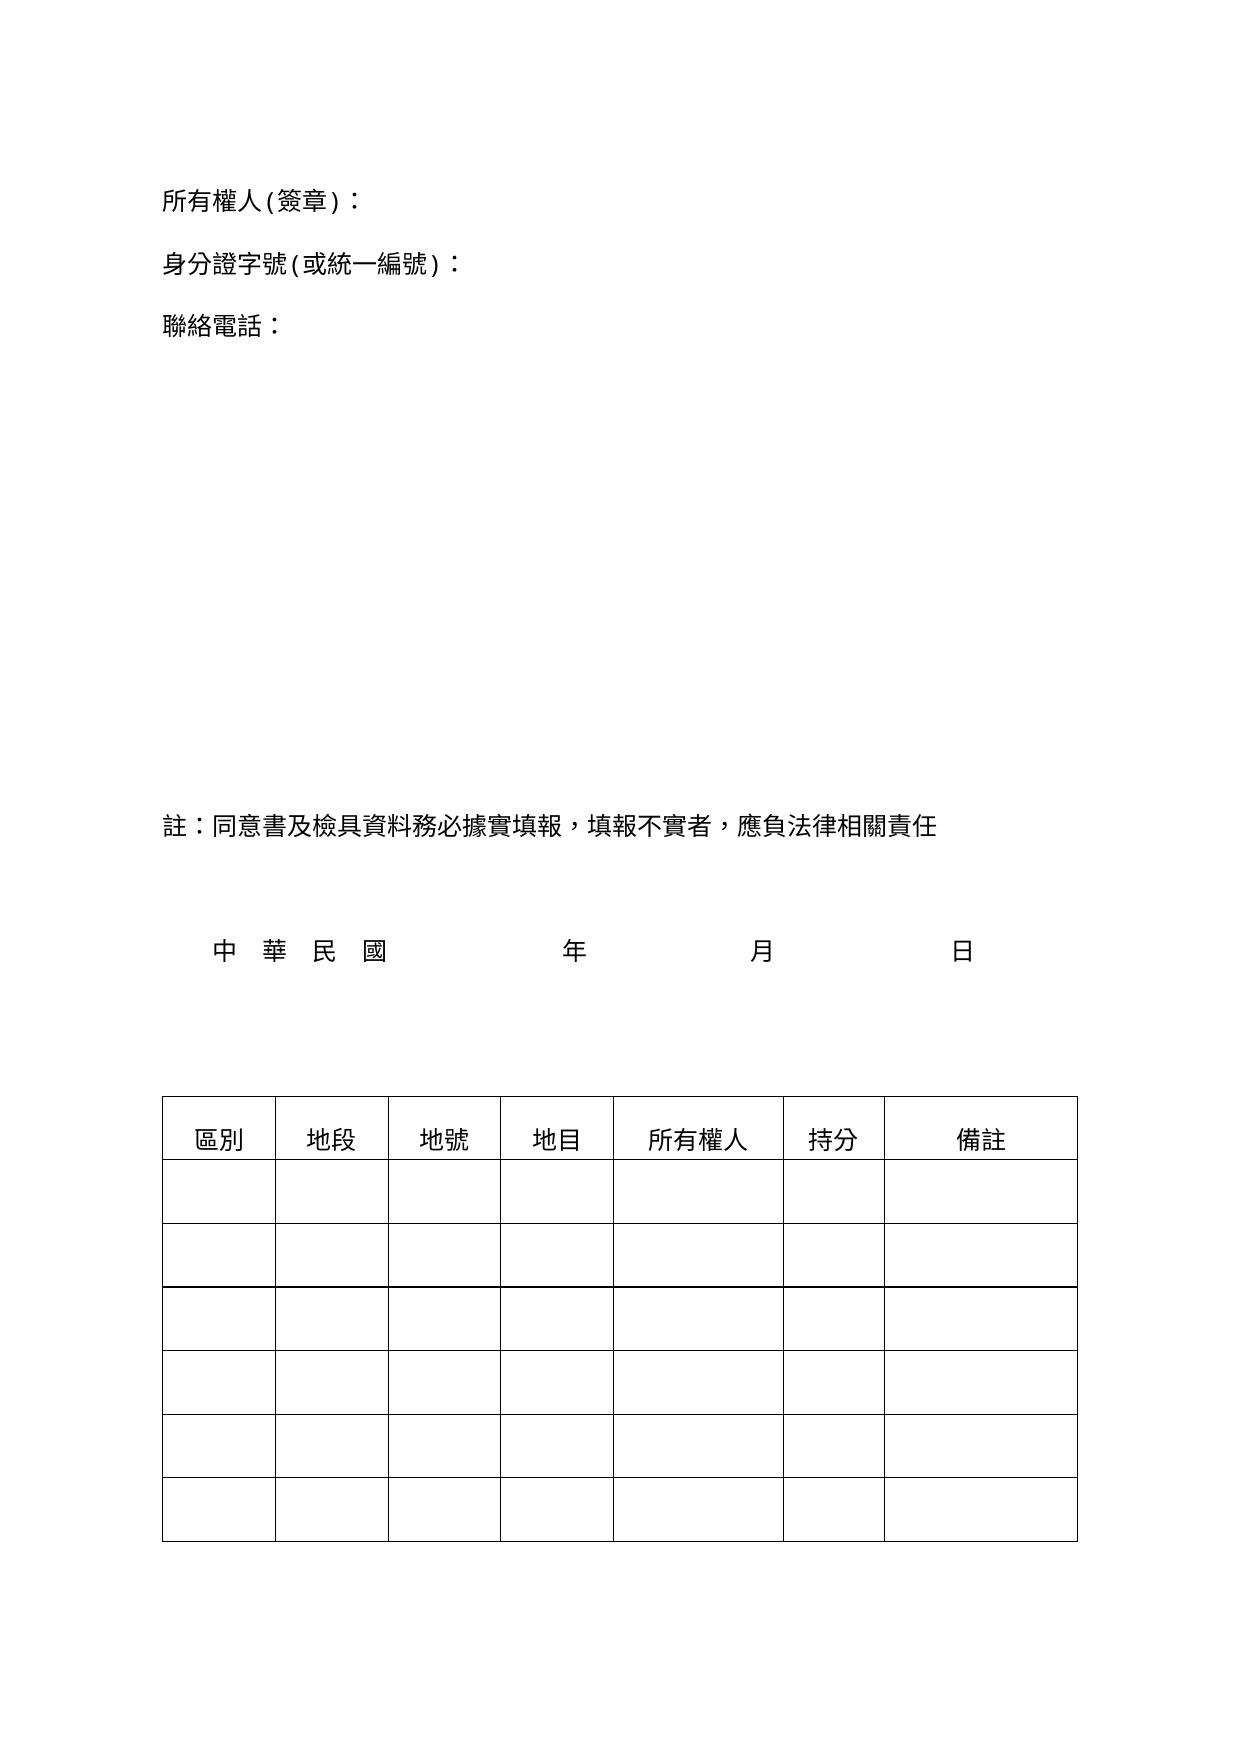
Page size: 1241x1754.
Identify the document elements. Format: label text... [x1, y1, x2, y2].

table_cell [276, 1478, 388, 1541]
table_cell [784, 1351, 884, 1413]
table_cell [885, 1224, 1077, 1286]
table_cell [885, 1478, 1077, 1541]
table_cell [163, 1288, 275, 1350]
table_cell [614, 1351, 783, 1413]
table_cell [276, 1224, 388, 1286]
text 身分證字號(或統一編號)： [162, 221, 1122, 283]
table_cell [614, 1160, 783, 1223]
table_cell [276, 1288, 388, 1350]
table_cell [389, 1160, 500, 1223]
table_cell [614, 1288, 783, 1350]
table_cell [885, 1288, 1077, 1350]
table_cell [784, 1478, 884, 1541]
table_header 所有權人 [614, 1097, 783, 1159]
table_cell [389, 1224, 500, 1286]
table_cell [276, 1415, 388, 1477]
text 註：同意書及檢具資料務必據實填報，填報不實者，應負法律相關責任 [162, 783, 1122, 846]
table_cell [501, 1160, 613, 1223]
table_cell [784, 1160, 884, 1223]
table_cell [885, 1351, 1077, 1413]
table_cell [885, 1160, 1077, 1223]
table_header 備註 [885, 1097, 1077, 1159]
text 所有權人(簽章)： [162, 158, 1122, 221]
table_cell [276, 1160, 388, 1223]
table_cell [163, 1224, 275, 1286]
table_cell [784, 1415, 884, 1477]
table_cell [163, 1160, 275, 1223]
table_cell [501, 1224, 613, 1286]
table_cell [614, 1224, 783, 1286]
table_cell [784, 1288, 884, 1350]
table_cell [885, 1415, 1077, 1477]
table_cell [614, 1415, 783, 1477]
table_cell [276, 1351, 388, 1413]
table_header 地段 [276, 1097, 388, 1159]
table_cell [163, 1351, 275, 1413]
table_header 地號 [389, 1097, 500, 1159]
table_cell [389, 1478, 500, 1541]
table_cell [614, 1478, 783, 1541]
table_cell [389, 1351, 500, 1413]
table_cell [501, 1351, 613, 1413]
table_header 地目 [501, 1097, 613, 1159]
table_cell [784, 1224, 884, 1286]
table_cell [389, 1415, 500, 1477]
table_header 持分 [784, 1097, 884, 1159]
table_cell [501, 1478, 613, 1541]
table_cell [501, 1288, 613, 1350]
table_cell [163, 1478, 275, 1541]
text 聯絡電話： [162, 283, 1122, 346]
table_header 區別 [163, 1097, 275, 1159]
table_cell [389, 1288, 500, 1350]
table_cell [501, 1415, 613, 1477]
table_cell [163, 1415, 275, 1477]
text 中 華 民 國 年 月 日 [212, 908, 1122, 971]
